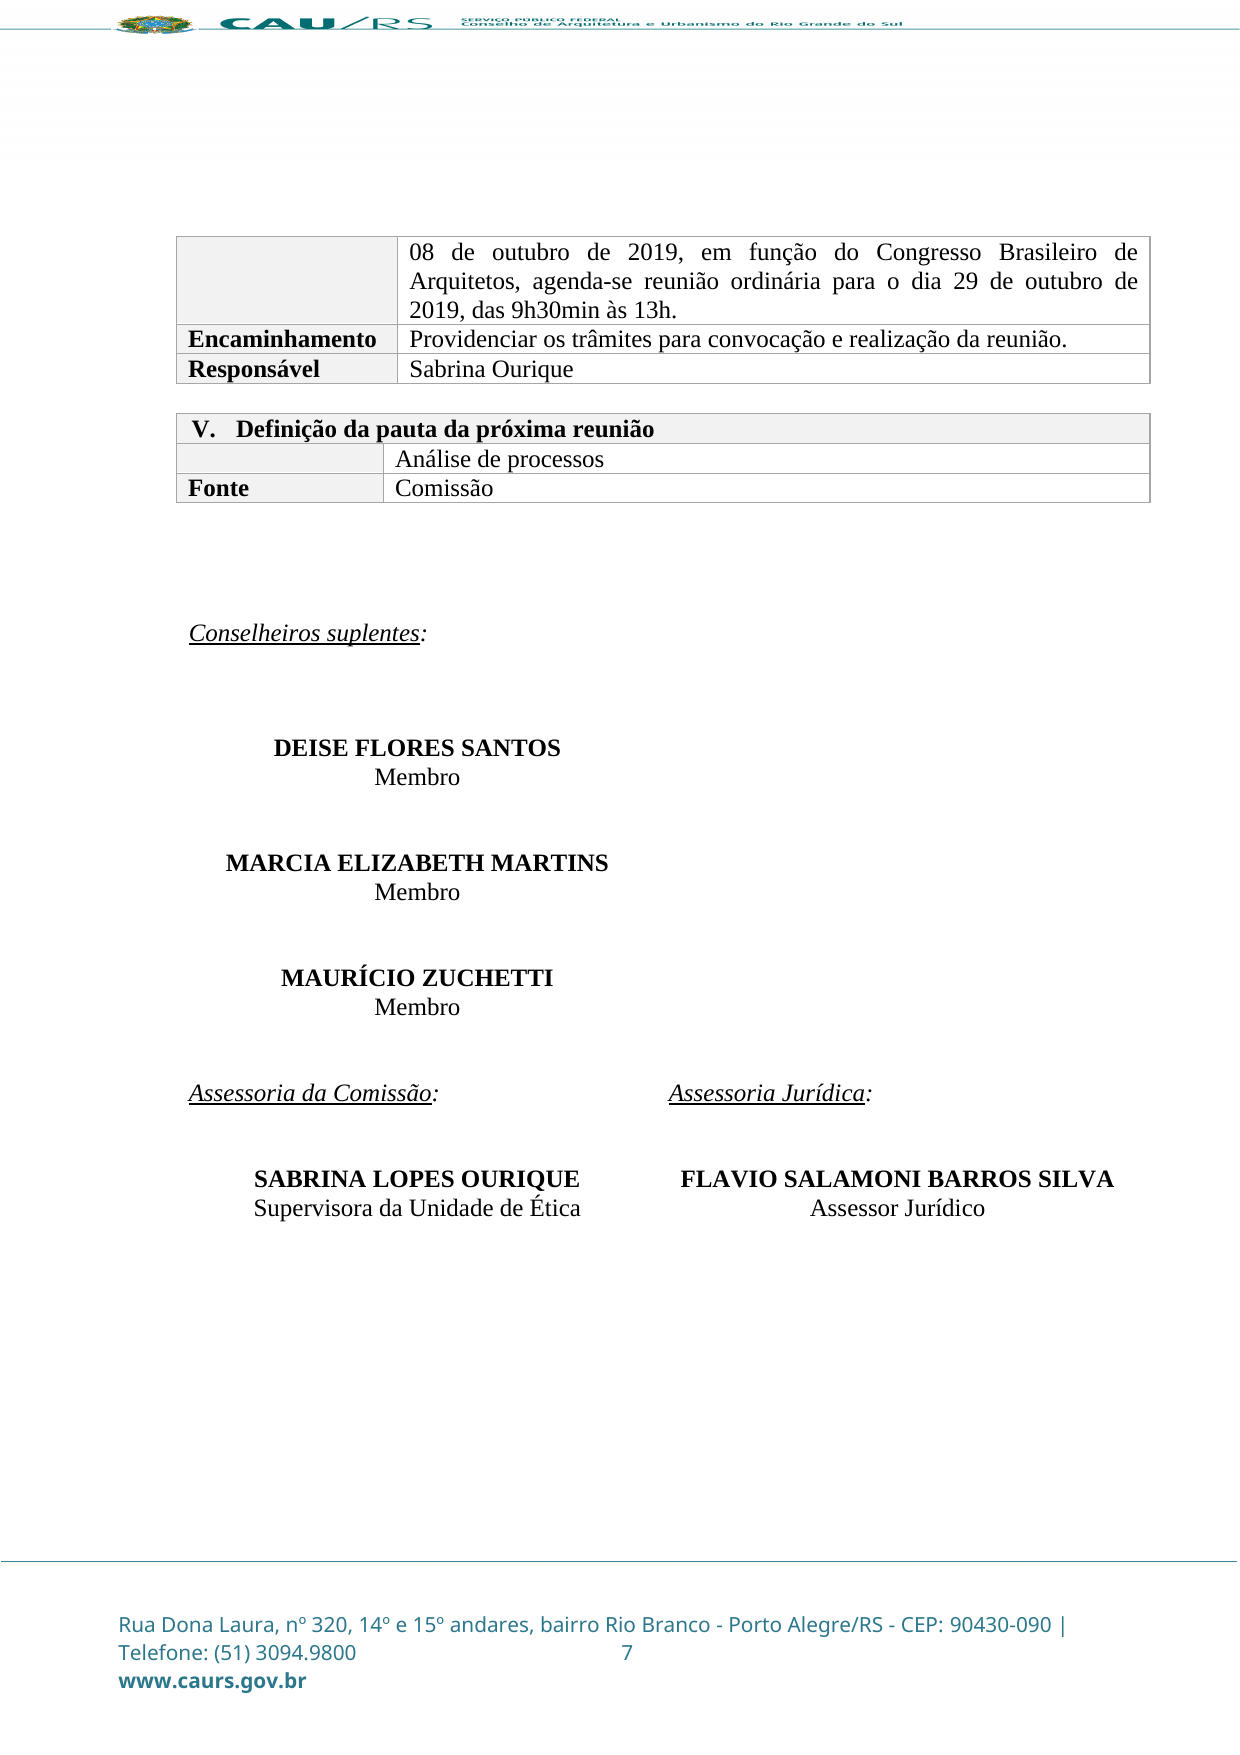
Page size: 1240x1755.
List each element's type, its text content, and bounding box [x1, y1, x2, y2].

table_header Definição da pauta da próxima reunião [177, 414, 1149, 443]
table_cell Fonte [177, 474, 383, 502]
table_header Conselheiros suplentes: DEISE FLORES SANTOS Membro MARCIA ELIZABETH MARTINS Membro MAURÍCIO ZUCHETTI Membro [177, 618, 657, 1078]
table_cell [177, 237, 397, 323]
table_cell Encaminhamento [177, 325, 397, 353]
table_cell Responsável [177, 354, 397, 383]
table_cell Assessoria da Comissão: SABRINA LOPES OURIQUE Supervisora da Unidade de Ética [177, 1078, 657, 1251]
table_cell Análise de processos [384, 444, 1149, 472]
table_cell 08 de outubro de 2019, em função do Congresso Brasileiro de Arquitetos, agenda-se reunião ordinária para o dia 29 de outubro de 2019, das 9h30min às 13h. [398, 237, 1149, 323]
table_cell Sabrina Ourique [398, 354, 1149, 383]
table_cell Assessoria Jurídica: FLAVIO SALAMONI BARROS SILVA Assessor Jurídico [657, 1078, 1137, 1251]
table_header [657, 618, 1137, 1078]
table_cell [177, 444, 383, 472]
table_cell Providenciar os trâmites para convocação e realização da reunião. [398, 325, 1149, 353]
table_cell Comissão [384, 474, 1149, 502]
